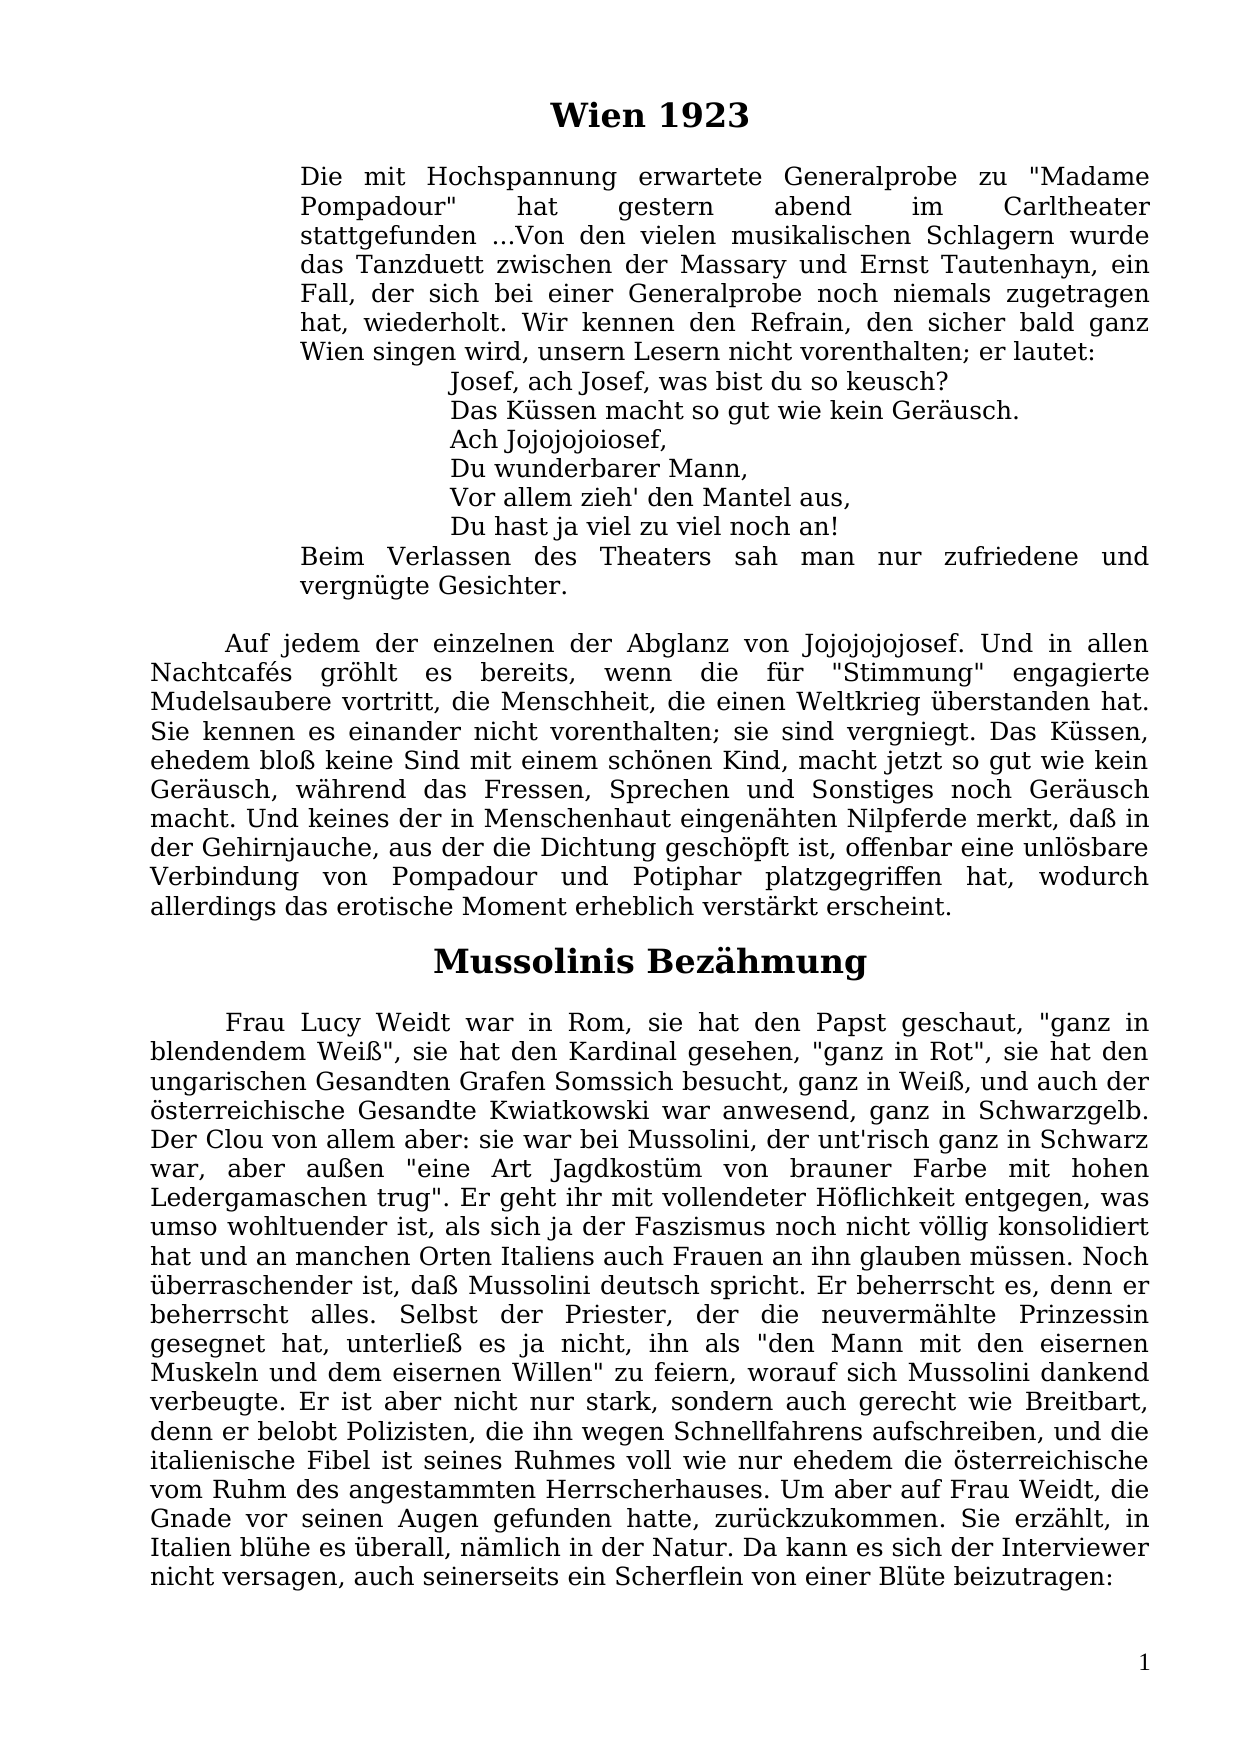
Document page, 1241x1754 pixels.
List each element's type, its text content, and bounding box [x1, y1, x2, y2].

text Beim Verlassen des Theaters sah man nur zufriedene und vergnügte Gesichter. [300, 542, 1151, 600]
text Josef, ach Josef, was bist du so keusch? [300, 367, 1151, 396]
text Du wunderbarer Mann, [300, 454, 1151, 483]
text Das Küssen macht so gut wie kein Geräusch. [300, 396, 1151, 425]
text Mussolinis Bezähmung [150, 921, 1151, 981]
text Die mit Hochspannung erwartete Generalprobe zu "Madame Pompadour" hat gestern abend im Carltheater stattgefunden ...Von den vielen musikalischen Schlagern wurde das Tanzduett zwischen der Massary und Ernst Tautenhayn, ein Fall, der sich bei einer Generalprobe noch niemals zugetragen hat, wiederholt. Wir kennen den Refrain, den sicher bald ganz Wien singen wird, unsern Lesern nicht vorenthalten; er lautet: [300, 135, 1151, 367]
text Du hast ja viel zu viel noch an! [300, 512, 1151, 542]
text Frau Lucy Weidt war in Rom, sie hat den Papst geschaut, "ganz in blendendem Weiß", sie hat den Kardinal gesehen, "ganz in Rot", sie hat den ungarischen Gesandten Grafen Somssich besucht, ganz in Weiß, und auch der österreichische Gesandte Kwiatkowski war anwesend, ganz in Schwarzgelb. Der Clou von allem aber: sie war bei Mussolini, der unt'risch ganz in Schwarz war, aber außen "eine Art Jagdkostüm von brauner Farbe mit hohen Ledergamaschen trug". Er geht ihr mit vollendeter Höflichkeit entgegen, was umso wohltuender ist, als sich ja der Faszismus noch nicht völlig konsolidiert hat und an manchen Orten Italiens auch Frauen an ihn glauben müssen. Noch überraschender ist, daß Mussolini deutsch spricht. Er beherrscht es, denn er beherrscht alles. Selbst der Priester, der die neuvermählte Prinzessin gesegnet hat, unterließ es ja nicht, ihn als "den Mann mit den eisernen Muskeln und dem eisernen Willen" zu feiern, worauf sich Mussolini dankend verbeugte. Er ist aber nicht nur stark, sondern auch gerecht wie Breitbart, denn er belobt Polizisten, die ihn wegen Schnellfahrens aufschreiben, und die italienische Fibel ist seines Ruhmes voll wie nur ehedem die österreichische vom Ruhm des angestammten Herrscherhauses. Um aber auf Frau Weidt, die Gnade vor seinen Augen gefunden hatte, zurückzukommen. Sie erzählt, in Italien blühe es überall, nämlich in der Natur. Da kann es sich der Interviewer nicht versagen, auch seinerseits ein Scherflein von einer Blüte beizutragen: [150, 981, 1151, 1592]
text Wien 1923 [150, 75, 1151, 135]
text Auf jedem der einzelnen der Abglanz von Jojojojojosef. Und in allen Nachtcafés gröhlt es bereits, wenn die für "Stimmung" engagierte Mudelsaubere vortritt, die Menschheit, die einen Weltkrieg überstanden hat. Sie kennen es einander nicht vorenthalten; sie sind vergniegt. Das Küssen, ehedem bloß keine Sind mit einem schönen Kind, macht jetzt so gut wie kein Geräusch, während das Fressen, Sprechen und Sonstiges noch Geräusch macht. Und keines der in Menschenhaut eingenähten Nilpferde merkt, daß in der Gehirnjauche, aus der die Dichtung geschöpft ist, offenbar eine unlösbare Verbindung von Pompadour und Potiphar platzgegriffen hat, wodurch allerdings das erotische Moment erheblich verstärkt erscheint. [150, 629, 1151, 921]
text Ach Jojojojoiosef, [300, 425, 1151, 454]
text Vor allem zieh' den Mantel aus, [300, 483, 1151, 512]
